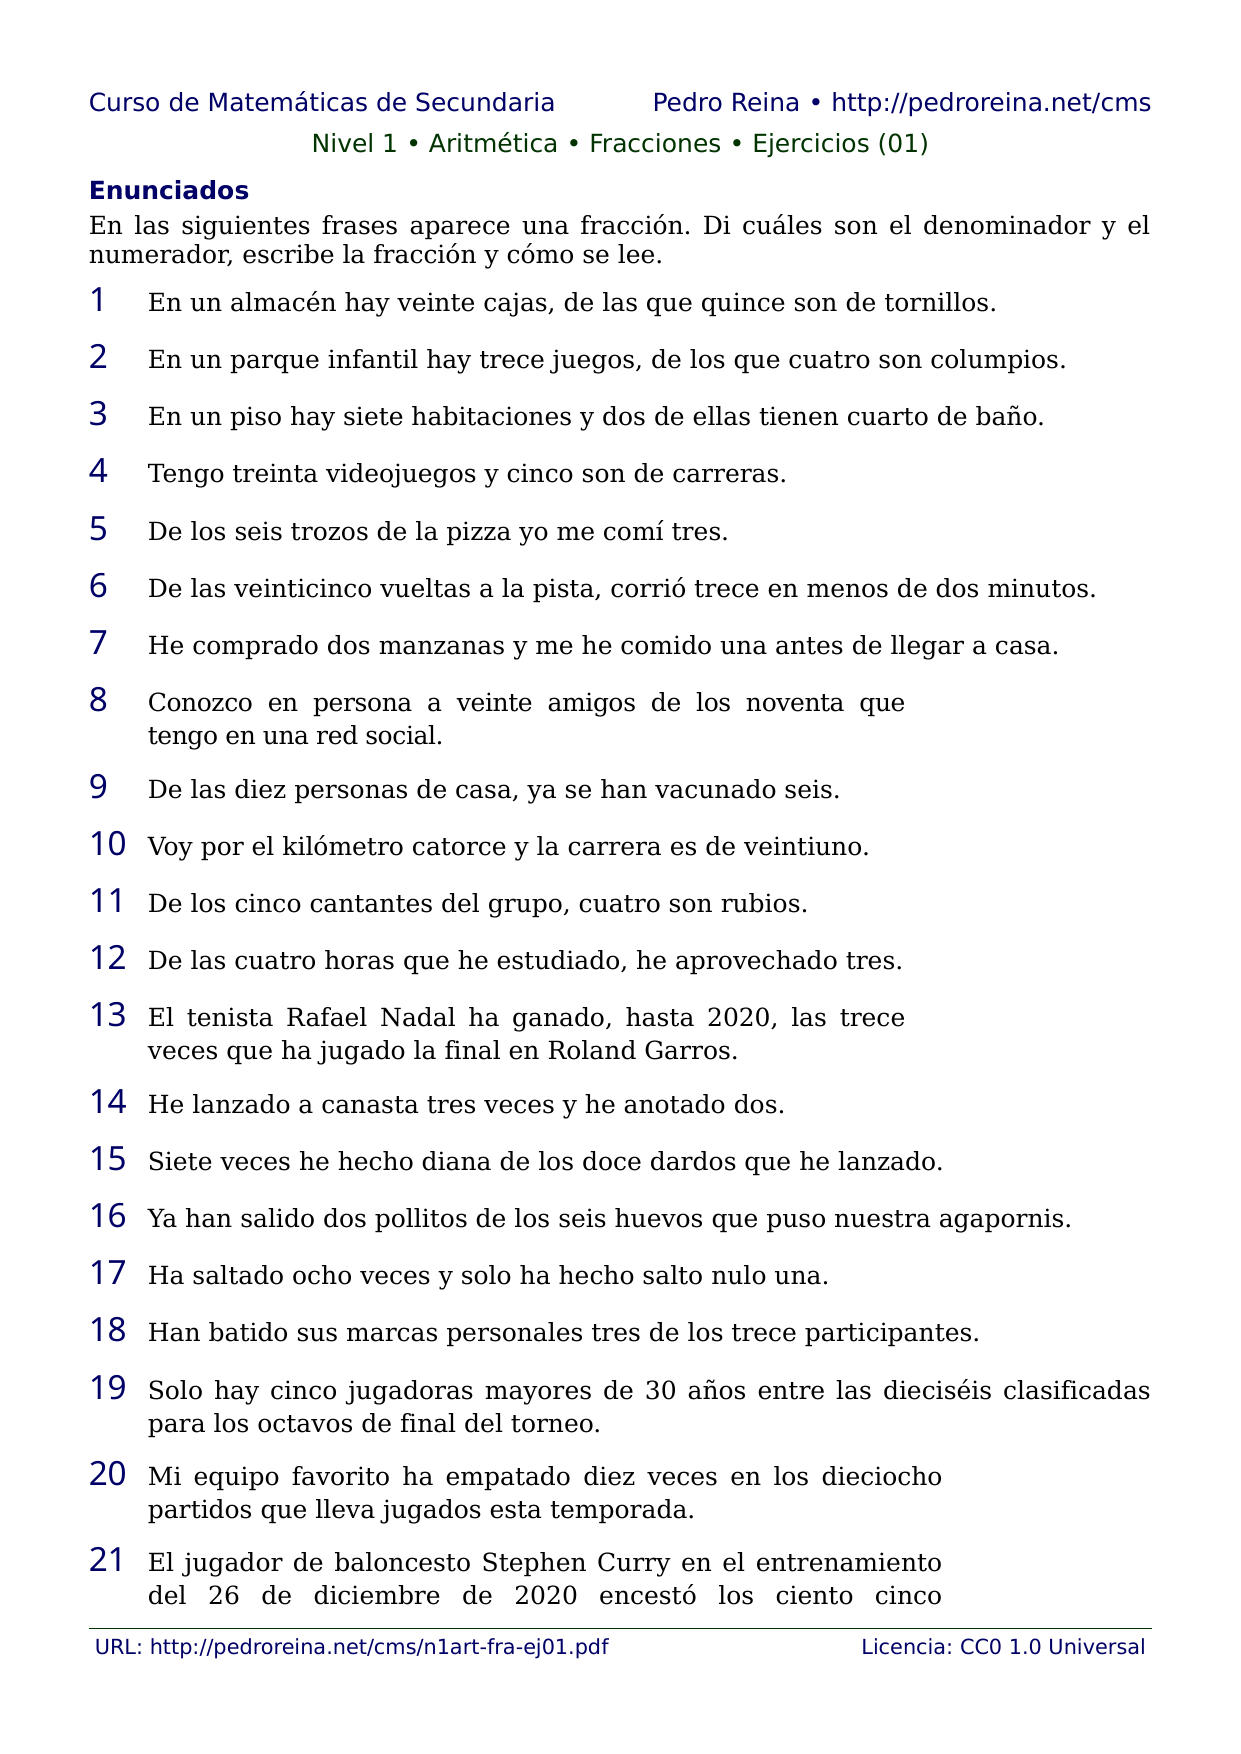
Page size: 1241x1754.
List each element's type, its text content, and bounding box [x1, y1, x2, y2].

list De los cinco cantantes del grupo, cuatro son rubios. [88, 877, 1152, 922]
list He lanzado a canasta tres veces y he anotado dos. [88, 1077, 1152, 1123]
list Tengo treinta videojuegos y cinco son de carreras. [88, 447, 1152, 493]
text Curso de Matemáticas de Secundaria Pedro Reina • http://pedroreina.net/cms [88, 88, 1152, 118]
list El tenista Rafael Nadal ha ganado, hasta 2020, las trece veces que ha jugado la final en Roland Garros. [88, 991, 1152, 1066]
list Ya han salido dos pollitos de los seis huevos que puso nuestra agapornis. [88, 1192, 1152, 1237]
list He comprado dos manzanas y me he comido una antes de llegar a casa. [88, 619, 1152, 664]
list En un piso hay siete habitaciones y dos de ellas tienen cuarto de baño. [88, 390, 1152, 436]
text En las siguientes frases aparece una fracción. Di cuáles son el denominador y el numerador, escribe la fracción y cómo se lee. [88, 211, 1152, 270]
list De los seis trozos de la pizza yo me comí tres. [88, 504, 1152, 550]
list Ha saltado ocho veces y solo ha hecho salto nulo una. [88, 1249, 1152, 1294]
list De las veinticinco vueltas a la pista, corrió trece en menos de dos minutos. [88, 562, 1152, 607]
list Han batido sus marcas personales tres de los trece participantes. [88, 1306, 1152, 1352]
list En un almacén hay veinte cajas, de las que quince son de tornillos. [88, 276, 1152, 321]
list Mi equipo favorito ha empatado diez veces en los dieciocho partidos que lleva jugados esta temporada. [88, 1450, 1152, 1524]
list De las diez personas de casa, ya se han vacunado seis. [88, 762, 1152, 808]
list Siete veces he hecho diana de los doce dardos que he lanzado. [88, 1135, 1152, 1180]
list De las cuatro horas que he estudiado, he aprovechado tres. [88, 934, 1152, 979]
text Enunciados [88, 176, 1152, 206]
list Conozco en persona a veinte amigos de los noventa que tengo en una red social. [88, 676, 1152, 751]
list El jugador de baloncesto Stephen Curry en el entrenamiento del 26 de diciembre de 2020 encestó los ciento cinco [88, 1536, 1152, 1611]
list Solo hay cinco jugadoras mayores de 30 años entre las dieciséis clasificadas para los octavos de final del torneo. [88, 1363, 1152, 1438]
list En un parque infantil hay trece juegos, de los que cuatro son columpios. [88, 333, 1152, 378]
list Voy por el kilómetro catorce y la carrera es de veintiuno. [88, 819, 1152, 865]
text Nivel 1 • Aritmética • Fracciones • Ejercicios (01) [88, 129, 1152, 159]
